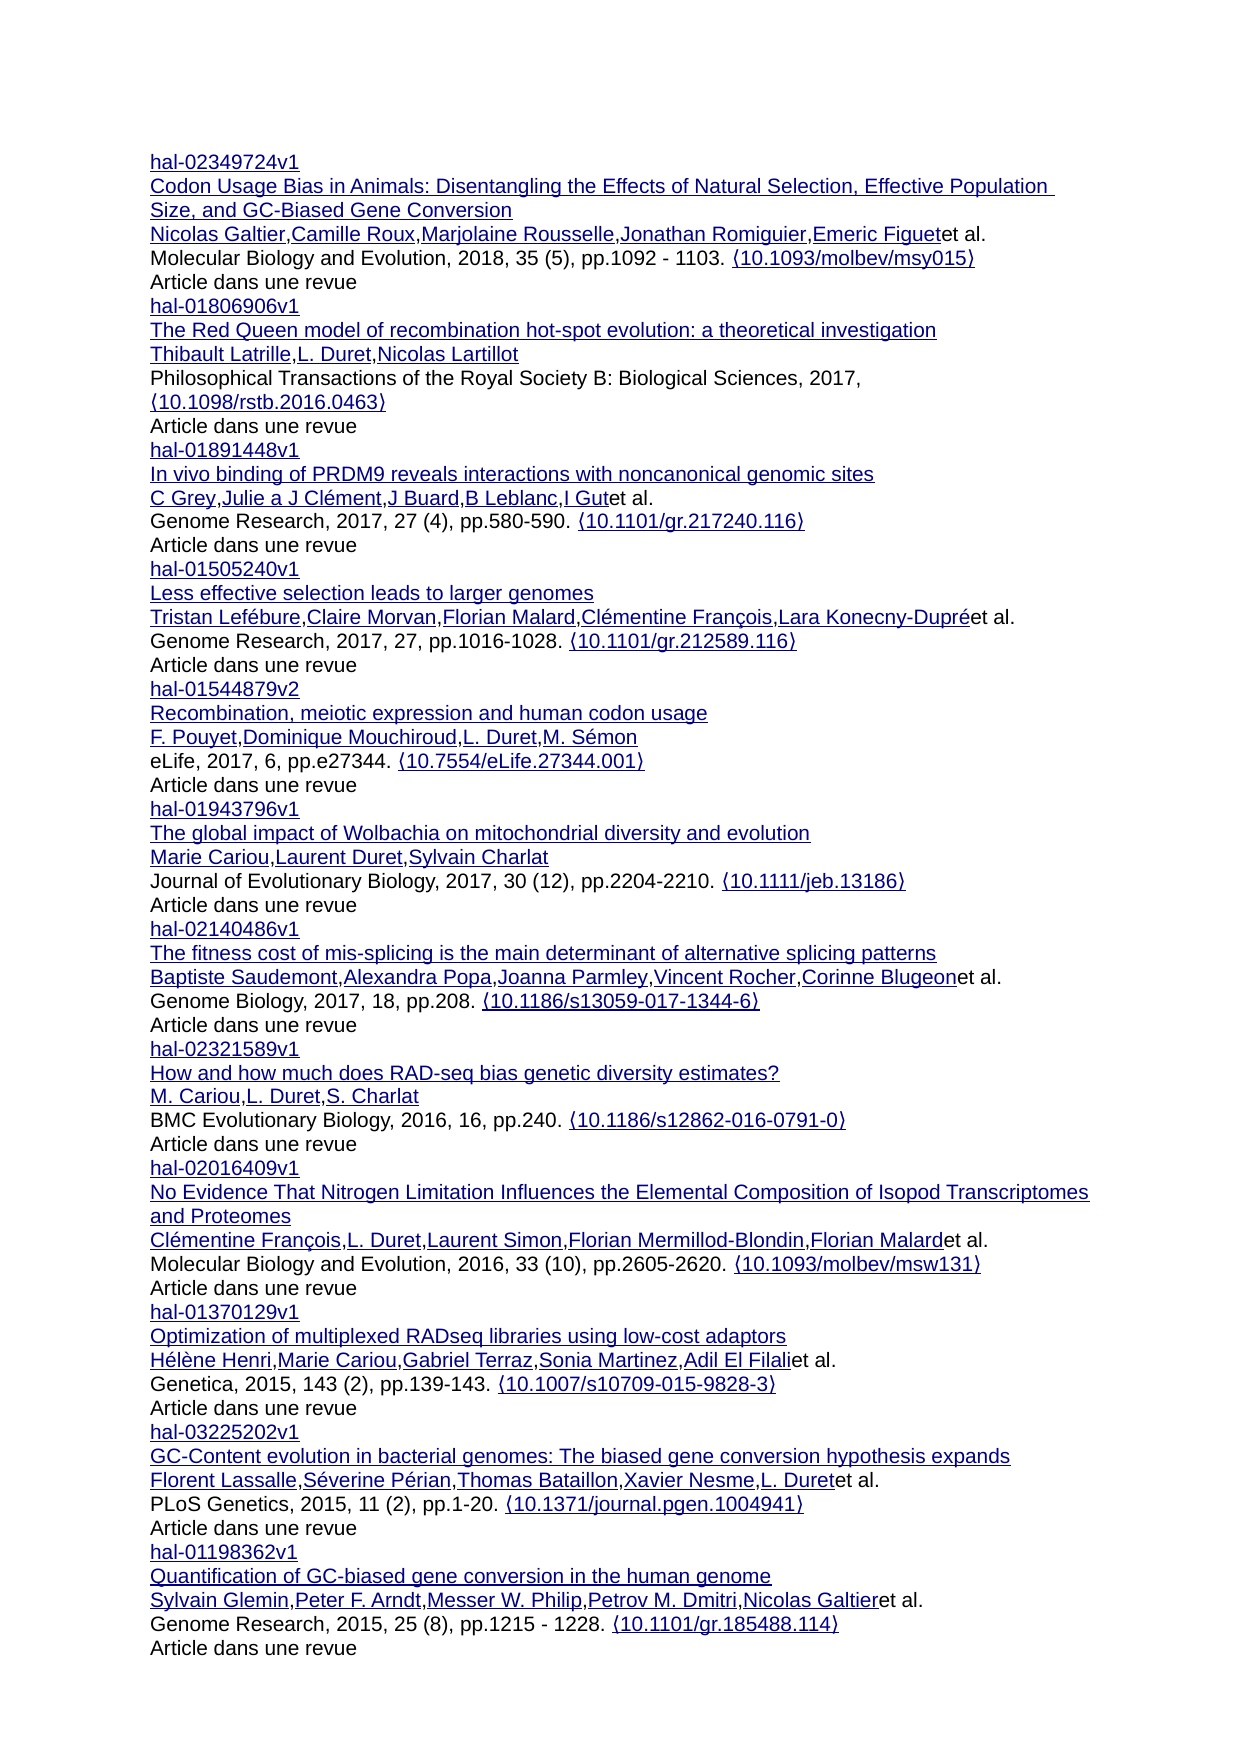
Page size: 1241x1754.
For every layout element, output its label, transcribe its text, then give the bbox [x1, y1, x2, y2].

table_cell Optimization of multiplexed RADseq libraries using low-cost adaptors Hélène Henri,Marie Cariou,Gabriel Terraz,Sonia Martinez,Adil El Filaliet al. Genetica, 2015, 143 (2), pp.139-143. ⟨10.1007/s10709-015-9828-3⟩ Article dans une revue hal-03225202v1 [150, 1324, 1090, 1444]
table_cell Recombination, meiotic expression and human codon usage F. Pouyet,Dominique Mouchiroud,L. Duret,M. Sémon eLife, 2017, 6, pp.e27344. ⟨10.7554/eLife.27344.001⟩ Article dans une revue hal-01943796v1 [150, 701, 1090, 821]
table_cell GC-Content evolution in bacterial genomes: The biased gene conversion hypothesis expands Florent Lassalle,Séverine Périan,Thomas Bataillon,Xavier Nesme,L. Duretet al. PLoS Genetics, 2015, 11 (2), pp.1-20. ⟨10.1371/journal.pgen.1004941⟩ Article dans une revue hal-01198362v1 [150, 1444, 1090, 1563]
table_cell and Proteomes Clémentine François,L. Duret,Laurent Simon,Florian Mermillod-Blondin,Florian Malardet al. Molecular Biology and Evolution, 2016, 33 (10), pp.2605-2620. ⟨10.1093/molbev/msw131⟩ Article dans une revue hal-01370129v1 [150, 1202, 1090, 1324]
table_cell In vivo binding of PRDM9 reveals interactions with noncanonical genomic sites C Grey,Julie a J Clément,J Buard,B Leblanc,I Gutet al. Genome Research, 2017, 27 (4), pp.580-590. ⟨10.1101/gr.217240.116⟩ Article dans une revue hal-01505240v1 [150, 461, 1090, 581]
table_cell Codon Usage Bias in Animals: Disentangling the Effects of Natural Selection, Effective Population Size, and GC-Biased Gene Conversion Nicolas Galtier,Camille Roux,Marjolaine Rousselle,Jonathan Romiguier,Emeric Figuetet al. Molecular Biology and Evolution, 2018, 35 (5), pp.1092 - 1103. ⟨10.1093/molbev/msy015⟩ Article dans une revue hal-01806906v1 [150, 174, 1090, 318]
table_cell The fitness cost of mis-splicing is the main determinant of alternative splicing patterns Baptiste Saudemont,Alexandra Popa,Joanna Parmley,Vincent Rocher,Corinne Blugeonet al. Genome Biology, 2017, 18, pp.208. ⟨10.1186/s13059-017-1344-6⟩ Article dans une revue hal-02321589v1 [150, 941, 1090, 1060]
table_cell hal-02349724v1 [150, 150, 1090, 174]
table_cell The global impact of Wolbachia on mitochondrial diversity and evolution Marie Cariou,Laurent Duret,Sylvain Charlat Journal of Evolutionary Biology, 2017, 30 (12), pp.2204-2210. ⟨10.1111/jeb.13186⟩ Article dans une revue hal-02140486v1 [150, 821, 1090, 941]
table_cell Quantification of GC-biased gene conversion in the human genome Sylvain Glemin,Peter F. Arndt,Messer W. Philip,Petrov M. Dmitri,Nicolas Galtieret al. Genome Research, 2015, 25 (8), pp.1215 - 1228. ⟨10.1101/gr.185488.114⟩ Article dans une revue [150, 1564, 1090, 1659]
table_cell How and how much does RAD-seq bias genetic diversity estimates? M. Cariou,L. Duret,S. Charlat BMC Evolutionary Biology, 2016, 16, pp.240. ⟨10.1186/s12862-016-0791-0⟩ Article dans une revue hal-02016409v1 [150, 1060, 1090, 1180]
table_cell The Red Queen model of recombination hot-spot evolution: a theoretical investigation Thibault Latrille,L. Duret,Nicolas Lartillot Philosophical Transactions of the Royal Society B: Biological Sciences, 2017, ⟨10.1098/rstb.2016.0463⟩ Article dans une revue hal-01891448v1 [150, 318, 1090, 461]
table_cell No Evidence That Nitrogen Limitation Influences the Elemental Composition of Isopod Transcriptomes [150, 1180, 1090, 1201]
table_cell Less effective selection leads to larger genomes Tristan Lefébure,Claire Morvan,Florian Malard,Clémentine François,Lara Konecny-Dupréet al. Genome Research, 2017, 27, pp.1016-1028. ⟨10.1101/gr.212589.116⟩ Article dans une revue hal-01544879v2 [150, 581, 1090, 701]
